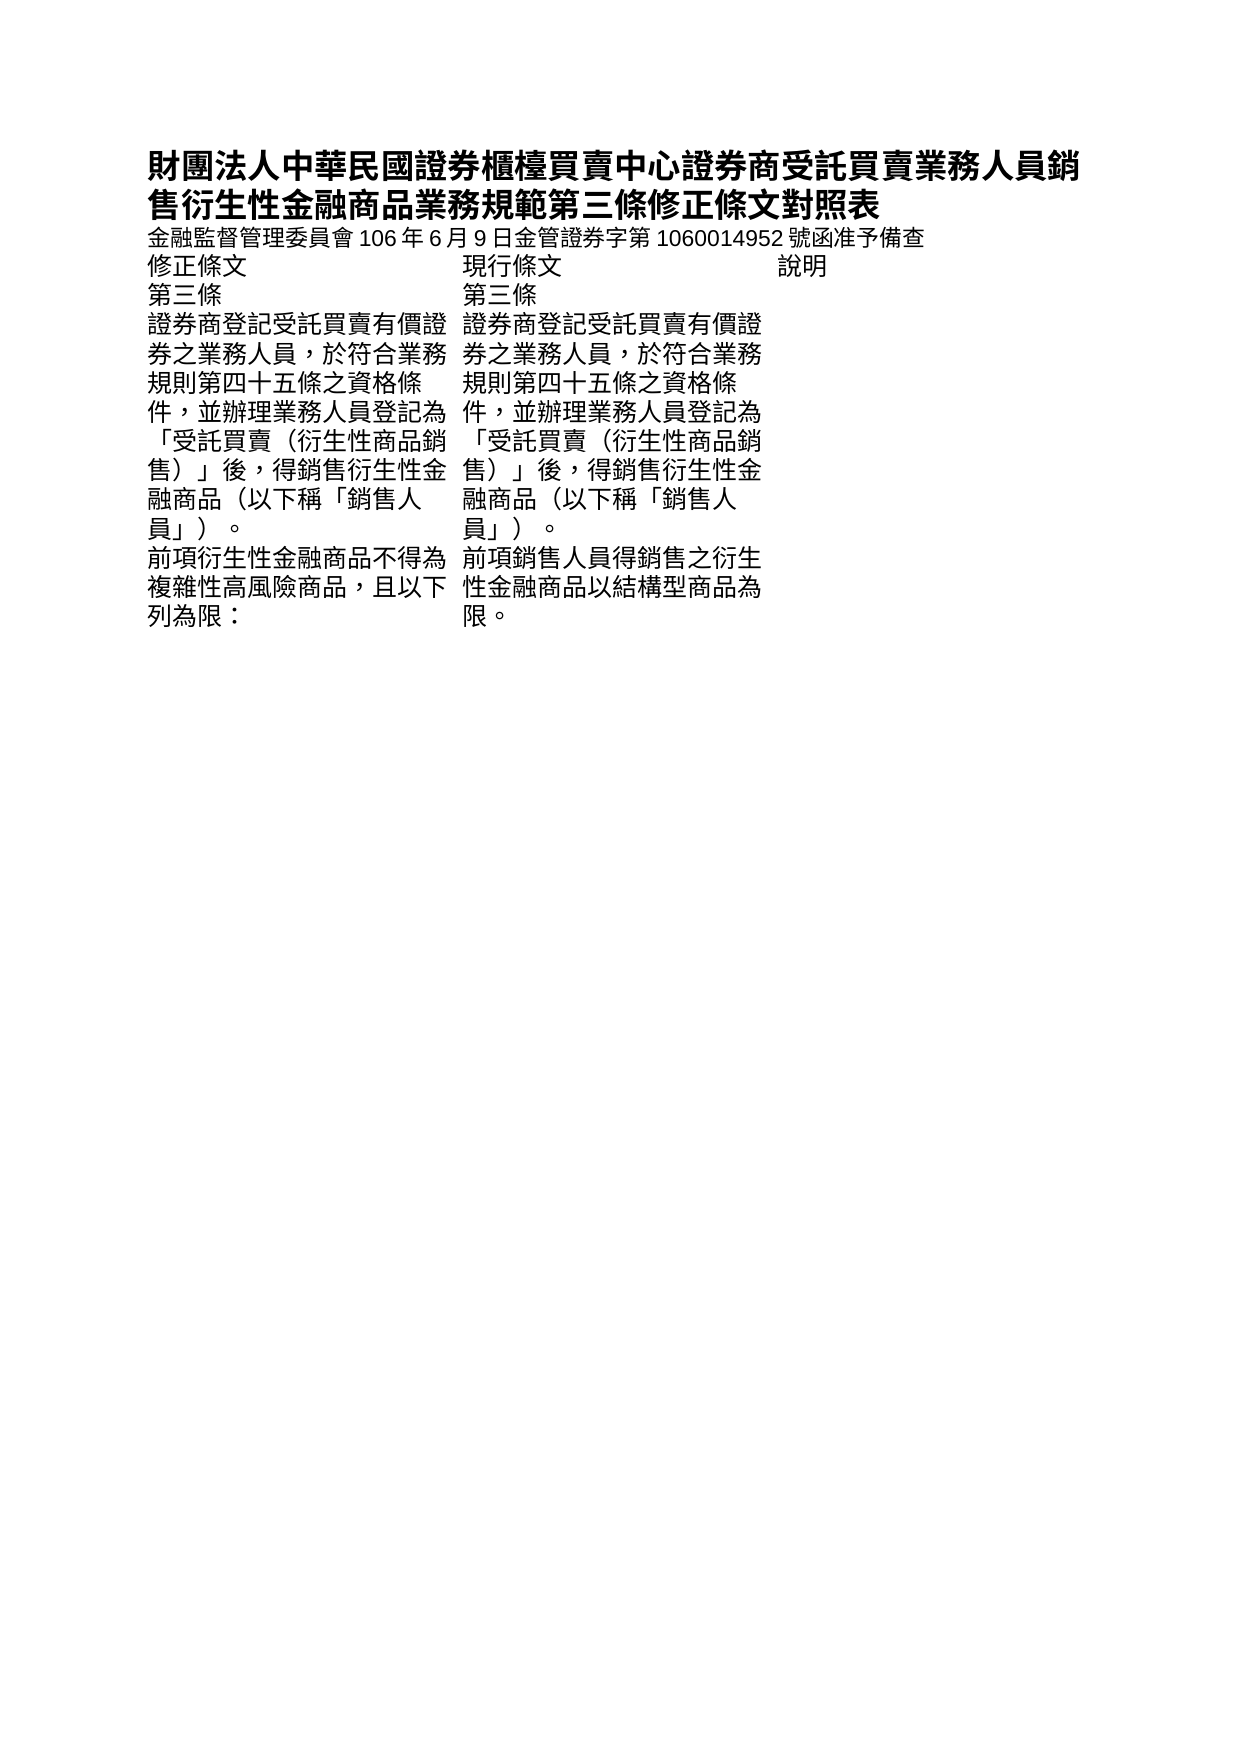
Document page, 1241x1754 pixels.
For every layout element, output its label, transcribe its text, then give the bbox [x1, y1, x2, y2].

text 金融監督管理委員會106年6月9日金管證券字第1060014952號函准予備查 [148, 225, 1092, 252]
table_header 說明 [778, 252, 1092, 281]
table_cell 第三條 證券商登記受託買賣有價證券之業務人員，於符合業務規則第四十五條之資格條件，並辦理業務人員登記為「受託買賣（衍生性商品銷售）」後，得銷售衍生性金融商品（以下稱「銷售人員」）。 前項銷售人員得銷售之衍生性金融商品以結構型商品為限。 [463, 281, 777, 660]
table_cell [778, 281, 1092, 660]
table_header 修正條文 [148, 252, 463, 281]
table_header 現行條文 [463, 252, 777, 281]
text 財團法人中華民國證券櫃檯買賣中心證券商受託買賣業務人員銷售衍生性金融商品業務規範第三條修正條文對照表 [148, 148, 1092, 225]
table_cell 第三條 證券商登記受託買賣有價證券之業務人員，於符合業務規則第四十五條之資格條件，並辦理業務人員登記為「受託買賣（衍生性商品銷售）」後，得銷售衍生性金融商品（以下稱「銷售人員」）。 前項衍生性金融商品不得為複雜性高風險商品，且以下列為限： [148, 281, 463, 660]
